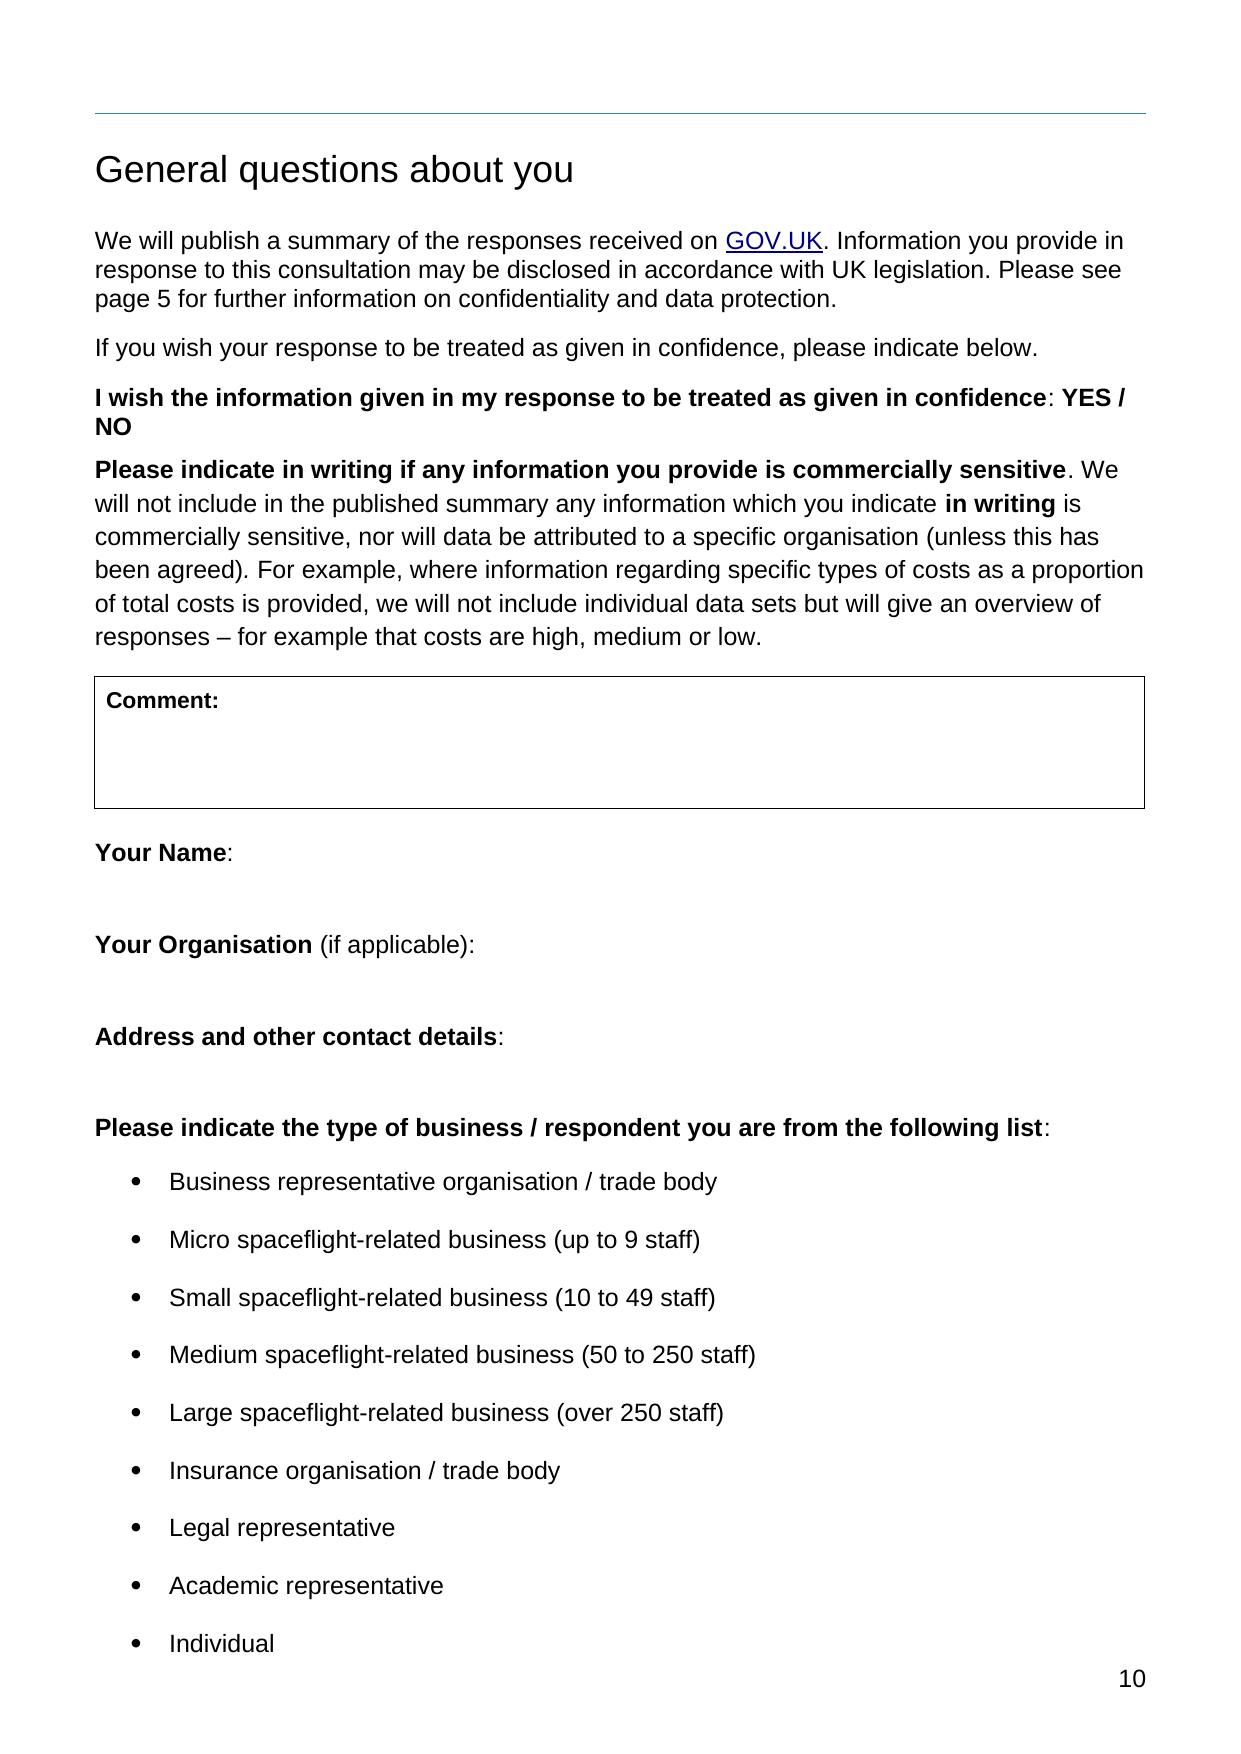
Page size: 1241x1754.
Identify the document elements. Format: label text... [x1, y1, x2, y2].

text Please indicate the type of business / respondent you are from the following list: [94, 1109, 1146, 1142]
text If you wish your response to be treated as given in confidence, please indicate below. [94, 333, 1146, 362]
text We will publish a summary of the responses received on GOV.UK. Information you provide in response to this consultation may be disclosed in accordance with UK legislation. Please see page 5 for further information on confidentiality and data protection. [94, 226, 1146, 312]
list Academic representative [132, 1571, 1146, 1600]
list Small spaceflight-related business (10 to 49 staff) [132, 1282, 1146, 1311]
list Individual [132, 1629, 1146, 1658]
table_header Comment: [95, 677, 1144, 808]
text Please indicate in writing if any information you provide is commercially sensitive. We will not include in the published summary any information which you indicate in writing is commercially sensitive, nor will data be attributed to a specific organisation (unless this has been agreed). For example, where information regarding specific types of costs as a proportion of total costs is provided, we will not include individual data sets but will give an overview of responses – for example that costs are high, medium or low. [94, 451, 1146, 651]
list Business representative organisation / trade body [132, 1167, 1146, 1196]
list Large spaceflight-related business (over 250 staff) [132, 1398, 1146, 1427]
list Insurance organisation / trade body [132, 1456, 1146, 1484]
text Address and other contact details: [94, 1017, 1146, 1050]
list Medium spaceflight-related business (50 to 250 staff) [132, 1340, 1146, 1369]
text Your Organisation (if applicable): [94, 925, 1146, 959]
text Your Name: [94, 834, 1146, 867]
list Legal representative [132, 1513, 1146, 1542]
text I wish the information given in my response to be treated as given in confidence: YES / NO [94, 383, 1146, 440]
text General questions about you [94, 148, 1146, 191]
list Micro spaceflight-related business (up to 9 staff) [132, 1225, 1146, 1254]
